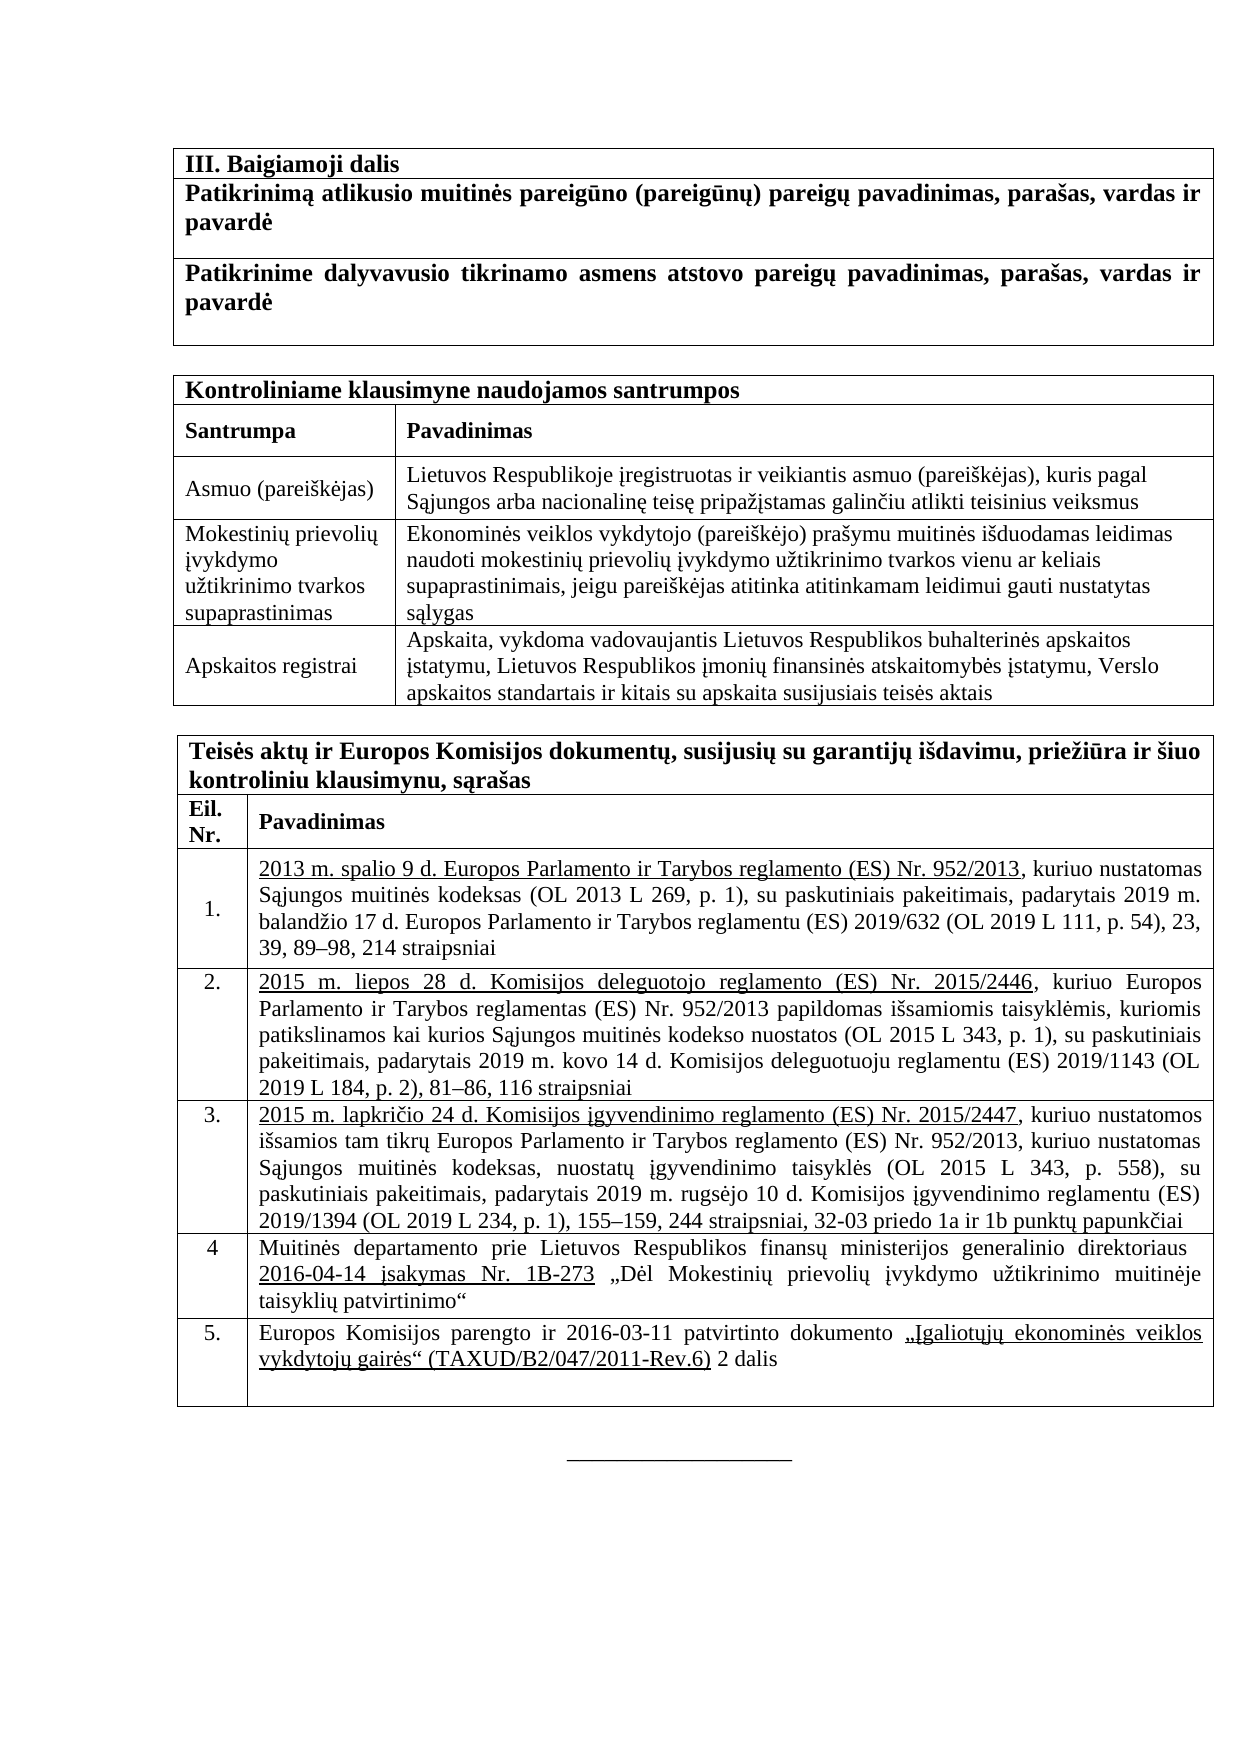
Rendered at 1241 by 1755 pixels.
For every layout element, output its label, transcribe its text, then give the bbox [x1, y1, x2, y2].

table_cell 2013 m. spalio 9 d. Europos Parlamento ir Tarybos reglamento (ES) Nr. 952/2013, kuriuo nustatomas Sąjungos muitinės kodeksas (OL 2013 L 269, p. 1), su paskutiniais pakeitimais, padarytais 2019 m. balandžio 17 d. Europos Parlamento ir Tarybos reglamentu (ES) 2019/632 (OL 2019 L 111, p. 54), 23, 39, 89–98, 214 straipsniai [248, 849, 1213, 967]
table_cell 1. [178, 849, 247, 967]
table_cell 2. [178, 969, 247, 1100]
table_cell Apskaitos registrai [174, 626, 395, 705]
table_cell 4 [178, 1234, 247, 1318]
table_header III. Baigiamoji dalis [174, 149, 1213, 177]
table_cell Eil. Nr. [178, 795, 247, 847]
table_cell Muitinės departamento prie Lietuvos Respublikos finansų ministerijos generalinio direktoriaus 2016-04-14 įsakymas Nr. 1B-273 „Dėl Mokestinių prievolių įvykdymo užtikrinimo muitinėje taisyklių patvirtinimo“ [248, 1234, 1213, 1318]
table_cell 3. [178, 1101, 247, 1233]
table_cell 2015 m. liepos 28 d. Komisijos deleguotojo reglamento (ES) Nr. 2015/2446, kuriuo Europos Parlamento ir Tarybos reglamentas (ES) Nr. 952/2013 papildomas išsamiomis taisyklėmis, kuriomis patikslinamos kai kurios Sąjungos muitinės kodekso nuostatos (OL 2015 L 343, p. 1), su paskutiniais pakeitimais, padarytais 2019 m. kovo 14 d. Komisijos deleguotuoju reglamentu (ES) 2019/1143 (OL 2019 L 184, p. 2), 81–86, 116 straipsniai [248, 969, 1213, 1100]
table_header Kontroliniame klausimyne naudojamos santrumpos [174, 376, 1213, 404]
table_cell Patikrinime dalyvavusio tikrinamo asmens atstovo pareigų pavadinimas, parašas, vardas ir pavardė [174, 259, 1213, 345]
table_cell Lietuvos Respublikoje įregistruotas ir veikiantis asmuo (pareiškėjas), kuris pagal Sąjungos arba nacionalinę teisę pripažįstamas galinčiu atlikti teisinius veiksmus [396, 457, 1213, 519]
table_cell Pavadinimas [248, 795, 1213, 847]
table_header Teisės aktų ir Europos Komisijos dokumentų, susijusių su garantijų išdavimu, priežiūra ir šiuo kontroliniu klausimynu, sąrašas [178, 736, 1213, 794]
table_cell Santrumpa [174, 405, 395, 456]
table_cell 5. [178, 1319, 247, 1406]
table_cell Pavadinimas [396, 405, 1213, 456]
text __________________ [177, 1436, 1181, 1464]
table_cell Apskaita, vykdoma vadovaujantis Lietuvos Respublikos buhalterinės apskaitos įstatymu, Lietuvos Respublikos įmonių finansinės atskaitomybės įstatymu, Verslo apskaitos standartais ir kitais su apskaita susijusiais teisės aktais [396, 626, 1213, 705]
table_cell Europos Komisijos parengto ir 2016-03-11 patvirtinto dokumento „Įgaliotųjų ekonominės veiklos vykdytojų gairės“ (TAXUD/B2/047/2011-Rev.6) 2 dalis [248, 1319, 1213, 1406]
table_cell Mokestinių prievolių įvykdymo užtikrinimo tvarkos supaprastinimas [174, 520, 395, 625]
table_cell Ekonominės veiklos vykdytojo (pareiškėjo) prašymu muitinės išduodamas leidimas naudoti mokestinių prievolių įvykdymo užtikrinimo tvarkos vienu ar keliais supaprastinimais, jeigu pareiškėjas atitinka atitinkamam leidimui gauti nustatytas sąlygas [396, 520, 1213, 625]
table_cell Patikrinimą atlikusio muitinės pareigūno (pareigūnų) pareigų pavadinimas, parašas, vardas ir pavardė [174, 179, 1213, 257]
table_cell 2015 m. lapkričio 24 d. Komisijos įgyvendinimo reglamento (ES) Nr. 2015/2447, kuriuo nustatomos išsamios tam tikrų Europos Parlamento ir Tarybos reglamento (ES) Nr. 952/2013, kuriuo nustatomas Sąjungos muitinės kodeksas, nuostatų įgyvendinimo taisyklės (OL 2015 L 343, p. 558), su paskutiniais pakeitimais, padarytais 2019 m. rugsėjo 10 d. Komisijos įgyvendinimo reglamentu (ES) 2019/1394 (OL 2019 L 234, p. 1), 155–159, 244 straipsniai, 32-03 priedo 1a ir 1b punktų papunkčiai [248, 1101, 1213, 1233]
table_cell Asmuo (pareiškėjas) [174, 457, 395, 519]
